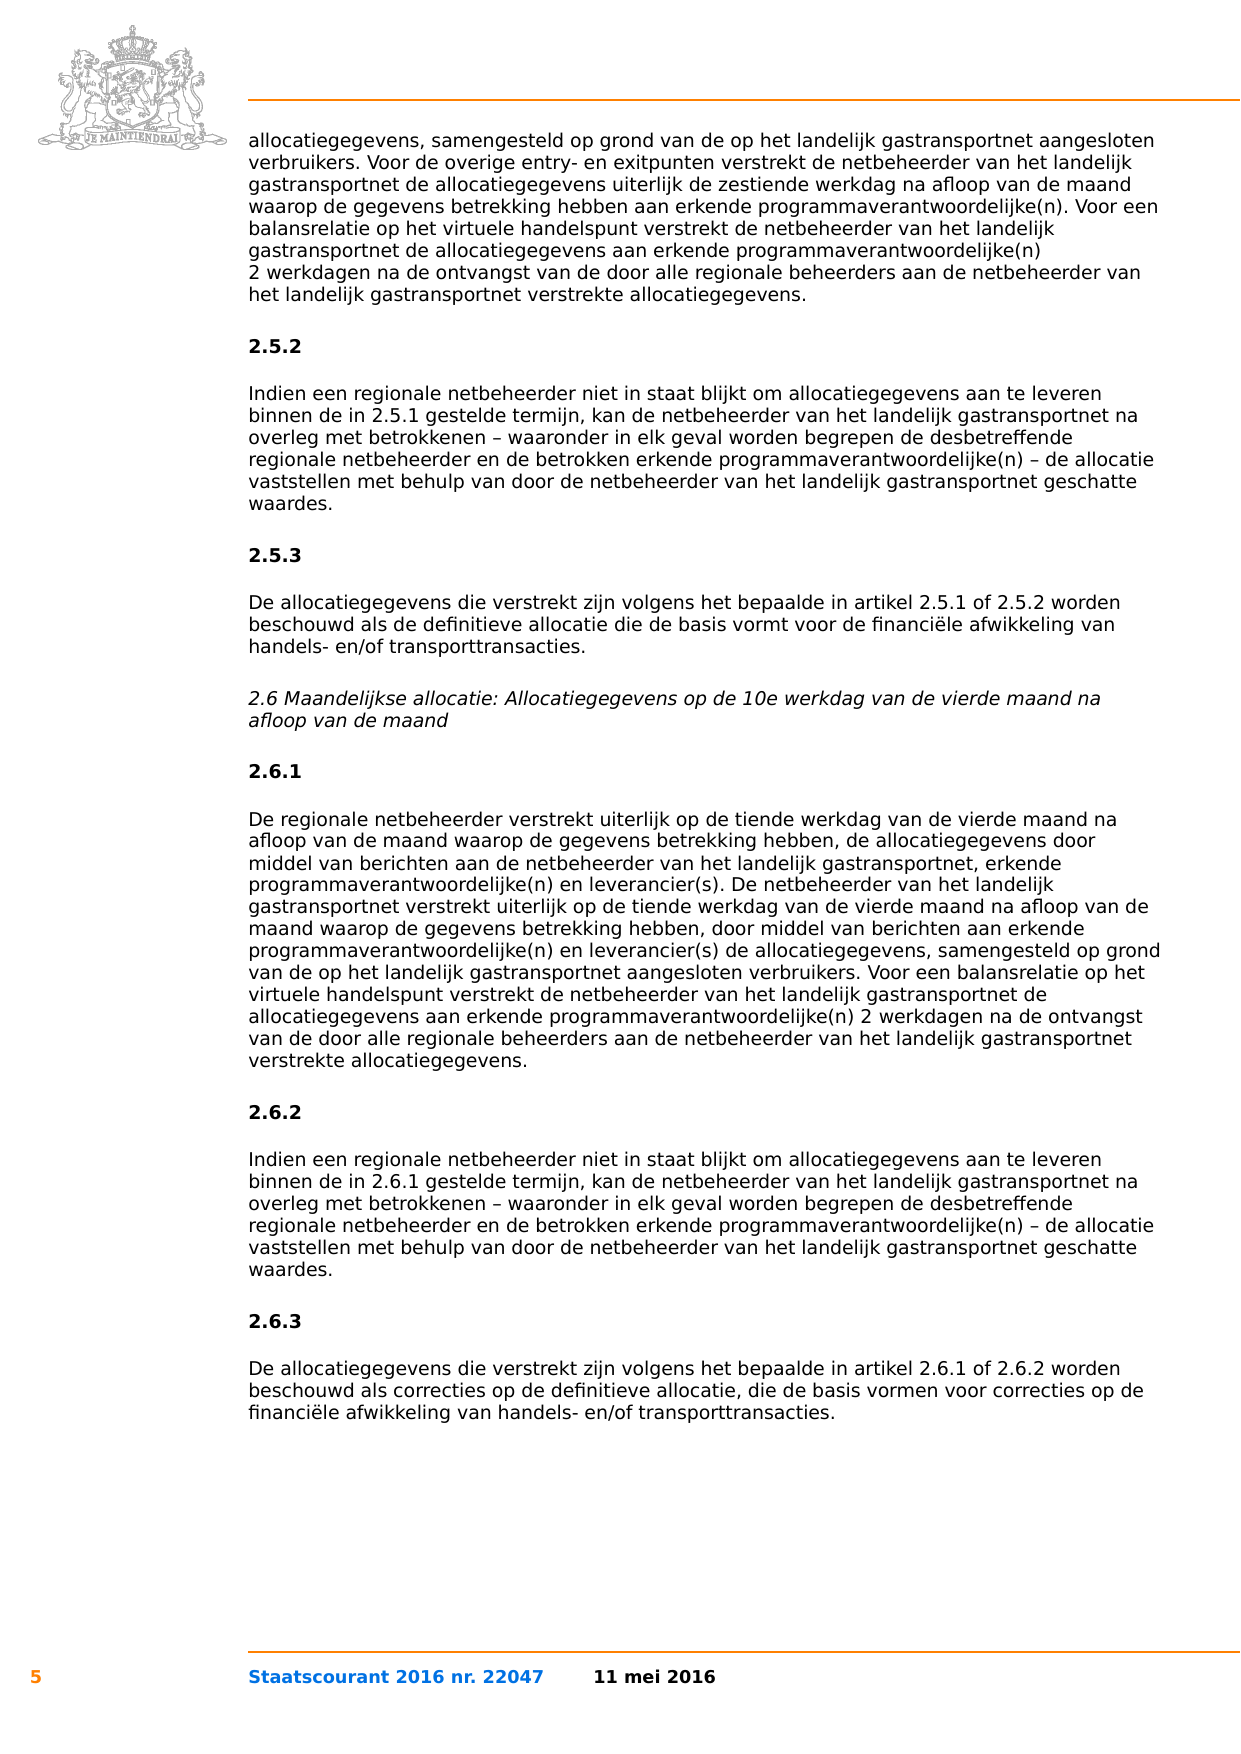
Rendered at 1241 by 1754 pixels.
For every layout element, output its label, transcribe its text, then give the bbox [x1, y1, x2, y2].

text De regionale netbeheerder verstrekt uiterlijk op de tiende werkdag van de vierde maand na afloop van de maand waarop de gegevens betrekking hebben, de allocatiegegevens door middel van berichten aan de netbeheerder van het landelijk gastransportnet, erkende programmaverantwoordelijke(n) en leverancier(s). De netbeheerder van het landelijk gastransportnet verstrekt uiterlijk op de tiende werkdag van de vierde maand na afloop van de maand waarop de gegevens betrekking hebben, door middel van berichten aan erkende programmaverantwoordelijke(n) en leverancier(s) de allocatiegegevens, samengesteld op grond van de op het landelijk gastransportnet aangesloten verbruikers. Voor een balansrelatie op het virtuele handelspunt verstrekt de netbeheerder van het landelijk gastransportnet de allocatiegegevens aan erkende programmaverantwoordelijke(n) 2 werkdagen na de ontvangst van de door alle regionale beheerders aan de netbeheerder van het landelijk gastransportnet verstrekte allocatiegegevens. [248, 808, 1163, 1072]
text Indien een regionale netbeheerder niet in staat blijkt om allocatiegegevens aan te leveren binnen de in 2.6.1 gestelde termijn, kan de netbeheerder van het landelijk gastransportnet na overleg met betrokkenen – waaronder in elk geval worden begrepen de desbetreffende regionale netbeheerder en de betrokken erkende programmaverantwoordelijke(n) – de allocatie vaststellen met behulp van door de netbeheerder van het landelijk gastransportnet geschatte waardes. [248, 1149, 1163, 1281]
subtitle 2.6.3 [248, 1311, 1163, 1333]
subtitle 2.6.2 [248, 1102, 1163, 1124]
subtitle 2.6.1 [248, 761, 1163, 783]
text allocatiegegevens, samengesteld op grond van de op het landelijk gastransportnet aangesloten verbruikers. Voor de overige entry- en exitpunten verstrekt de netbeheerder van het landelijk gastransportnet de allocatiegegevens uiterlijk de zestiende werkdag na afloop van de maand waarop de gegevens betrekking hebben aan erkende programmaverantwoordelijke(n). Voor een balansrelatie op het virtuele handelspunt verstrekt de netbeheerder van het landelijk gastransportnet de allocatiegegevens aan erkende programmaverantwoordelijke(n) 2 werkdagen na de ontvangst van de door alle regionale beheerders aan de netbeheerder van het landelijk gastransportnet verstrekte allocatiegegevens. [248, 130, 1163, 306]
subtitle 2.5.3 [248, 544, 1163, 567]
text Indien een regionale netbeheerder niet in staat blijkt om allocatiegegevens aan te leveren binnen de in 2.5.1 gestelde termijn, kan de netbeheerder van het landelijk gastransportnet na overleg met betrokkenen – waaronder in elk geval worden begrepen de desbetreffende regionale netbeheerder en de betrokken erkende programmaverantwoordelijke(n) – de allocatie vaststellen met behulp van door de netbeheerder van het landelijk gastransportnet geschatte waardes. [248, 383, 1163, 514]
text De allocatiegegevens die verstrekt zijn volgens het bepaalde in artikel 2.6.1 of 2.6.2 worden beschouwd als correcties op de definitieve allocatie, die de basis vormen voor correcties op de financiële afwikkeling van handels- en/of transporttransacties. [248, 1358, 1163, 1424]
subtitle 2.6 Maandelijkse allocatie: Allocatiegegevens op de 10e werkdag van de vierde maand na afloop van de maand [248, 687, 1163, 731]
subtitle 2.5.2 [248, 336, 1163, 358]
picture [38, 25, 227, 150]
text De allocatiegegevens die verstrekt zijn volgens het bepaalde in artikel 2.5.1 of 2.5.2 worden beschouwd als de definitieve allocatie die de basis vormt voor de financiële afwikkeling van handels- en/of transporttransacties. [248, 592, 1163, 657]
